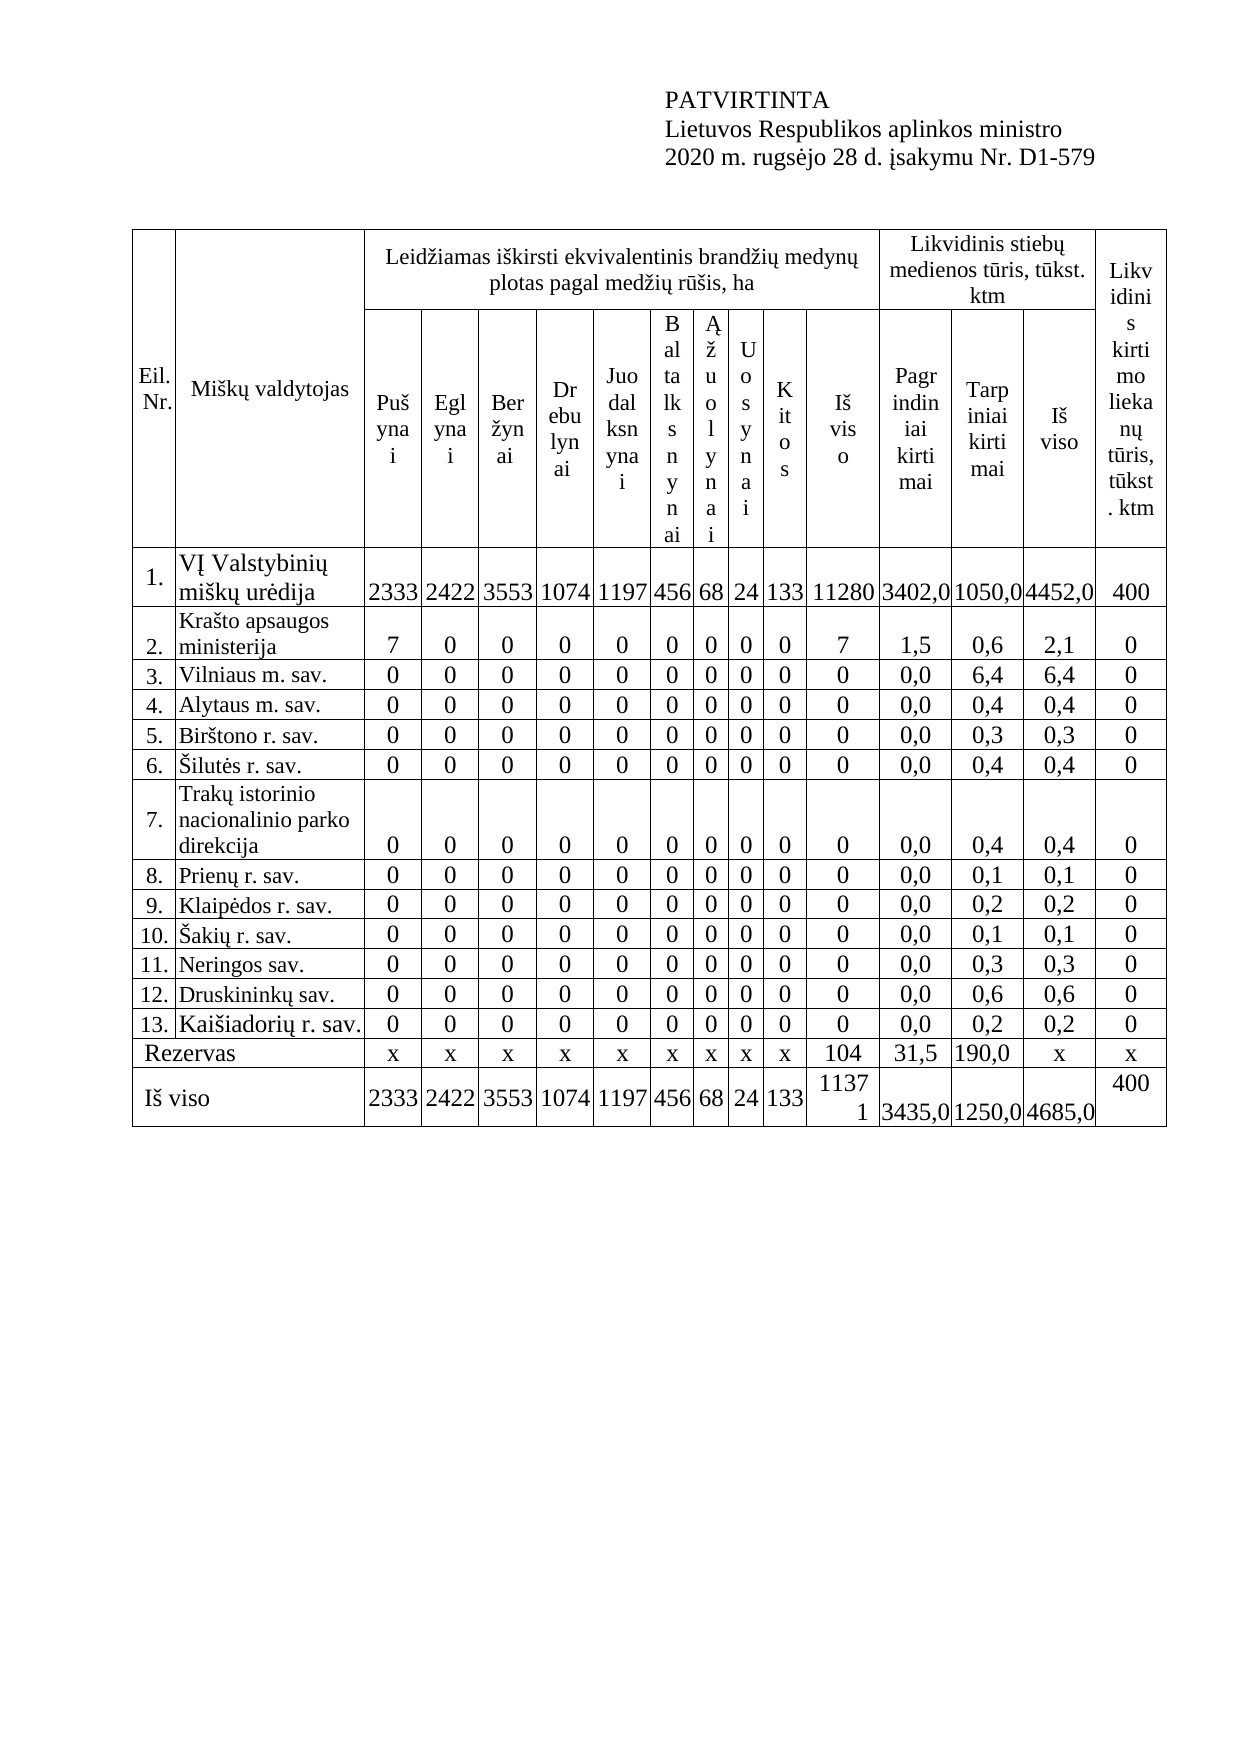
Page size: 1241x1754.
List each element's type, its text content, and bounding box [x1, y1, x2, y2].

table_cell 0 [807, 860, 879, 888]
table_cell 0 [694, 919, 728, 948]
table_cell 0 [764, 890, 806, 918]
table_cell 0 [764, 1009, 806, 1037]
table_cell 0 [1096, 660, 1166, 689]
table_cell x [694, 1039, 728, 1067]
table_cell 0 [694, 690, 728, 719]
table_cell 0 [651, 660, 693, 689]
table_cell 11371 [807, 1068, 879, 1126]
table_cell 0 [694, 607, 728, 659]
table_cell 0 [729, 607, 763, 659]
table_cell 0 [422, 780, 478, 859]
table_cell 0 [694, 890, 728, 918]
table_cell 0 [422, 860, 478, 888]
table_cell VĮ Valstybinių miškų urėdija [176, 548, 364, 606]
table_cell 24 [729, 1068, 763, 1126]
table_cell 3553 [479, 1068, 536, 1126]
table_cell x [365, 1039, 421, 1067]
table_cell Drebulynai [537, 310, 593, 547]
text 2020 m. rugsėjo 28 d. įsakymu Nr. D1-579 [133, 142, 1167, 171]
table_cell Eglynai [422, 310, 478, 547]
table_cell 0,0 [880, 919, 951, 948]
table_cell Beržynai [479, 310, 536, 547]
table_cell 0 [594, 720, 650, 749]
table_cell 0 [1096, 690, 1166, 719]
table_cell x [764, 1039, 806, 1067]
table_cell x [537, 1039, 593, 1067]
table_cell 0,3 [952, 720, 1023, 749]
table_cell Šakių r. sav. [176, 919, 364, 948]
table_cell 10. [133, 919, 175, 948]
table_cell 0 [651, 919, 693, 948]
table_cell 0 [594, 660, 650, 689]
table_cell 0 [479, 780, 536, 859]
table_cell 0 [537, 979, 593, 1008]
table_cell 0 [422, 1009, 478, 1037]
table_cell 3402,0 [880, 548, 951, 606]
table_cell Neringos sav. [176, 949, 364, 978]
table_cell 0 [694, 949, 728, 978]
table_cell 0,4 [952, 780, 1023, 859]
table_cell 0 [365, 949, 421, 978]
table_cell 0 [1096, 860, 1166, 888]
table_cell 0 [594, 949, 650, 978]
table_cell 0 [764, 780, 806, 859]
table_cell 0,2 [1024, 890, 1095, 918]
table_cell 0 [365, 660, 421, 689]
table_cell 0 [422, 979, 478, 1008]
table_cell Uosynai [729, 310, 763, 547]
table_cell 0 [479, 860, 536, 888]
table_cell 133 [764, 548, 806, 606]
table_cell 0,4 [1024, 750, 1095, 778]
table_cell 0 [807, 890, 879, 918]
table_cell 0 [594, 919, 650, 948]
table_cell 0 [422, 607, 478, 659]
table_cell 0,0 [880, 890, 951, 918]
table_cell 0 [651, 750, 693, 778]
table_header Miškų valdytojas [176, 230, 364, 547]
table_cell 0 [1096, 979, 1166, 1008]
table_cell 0 [422, 750, 478, 778]
table_cell x [1024, 1039, 1095, 1067]
table_cell 0 [1096, 949, 1166, 978]
table_cell Prienų r. sav. [176, 860, 364, 888]
table_cell 0 [422, 720, 478, 749]
table_cell 0 [594, 750, 650, 778]
table_cell 0 [694, 860, 728, 888]
table_cell 0 [479, 919, 536, 948]
table_cell 456 [651, 1068, 693, 1126]
table_cell 0 [537, 1009, 593, 1037]
table_cell 0 [729, 690, 763, 719]
table_cell 0 [694, 660, 728, 689]
table_cell 6. [133, 750, 175, 778]
table_cell 7 [807, 607, 879, 659]
table_cell 0,0 [880, 979, 951, 1008]
table_cell 0 [651, 890, 693, 918]
table_cell 0 [807, 720, 879, 749]
table_cell 0,4 [1024, 780, 1095, 859]
table_cell 0,1 [952, 919, 1023, 948]
table_cell Iš viso [133, 1068, 364, 1126]
table_cell 0 [1096, 1009, 1166, 1037]
table_cell 0 [764, 720, 806, 749]
table_cell 190,0 [952, 1039, 1023, 1067]
table_cell 8. [133, 860, 175, 888]
table_cell 0 [537, 780, 593, 859]
table_cell 0 [537, 660, 593, 689]
table_cell 7 [365, 607, 421, 659]
table_cell 31,5 [880, 1039, 951, 1067]
table_cell 0 [594, 979, 650, 1008]
table_cell 0 [594, 890, 650, 918]
table_cell Druskininkų sav. [176, 979, 364, 1008]
table_cell Vilniaus m. sav. [176, 660, 364, 689]
table_cell 0 [537, 720, 593, 749]
table_cell 4. [133, 690, 175, 719]
table_cell 0 [479, 979, 536, 1008]
table_cell 0,3 [952, 949, 1023, 978]
table_cell 400 [1096, 1068, 1166, 1126]
table_cell Baltalksnynai [651, 310, 693, 547]
table_cell 0 [365, 919, 421, 948]
table_cell 0,0 [880, 660, 951, 689]
table_cell 0 [1096, 750, 1166, 778]
table_cell 0 [807, 780, 879, 859]
table_cell 0 [807, 750, 879, 778]
table_cell Krašto apsaugos ministerija [176, 607, 364, 659]
table_cell 0 [479, 750, 536, 778]
table_cell 0,0 [880, 1009, 951, 1037]
table_cell 1197 [594, 1068, 650, 1126]
table_cell 0 [422, 919, 478, 948]
table_cell 0 [764, 690, 806, 719]
text Lietuvos Respublikos aplinkos ministro [133, 114, 1167, 142]
table_cell 0 [1096, 919, 1166, 948]
table_cell 2422 [422, 1068, 478, 1126]
table_cell 1,5 [880, 607, 951, 659]
table_cell 0 [729, 949, 763, 978]
table_cell 0 [537, 860, 593, 888]
table_cell 0 [651, 780, 693, 859]
table_cell 0,4 [1024, 690, 1095, 719]
table_cell Iš viso [1024, 310, 1095, 547]
table_cell Kitos [764, 310, 806, 547]
table_cell 0 [651, 607, 693, 659]
table_cell Ąžuolynai [694, 310, 728, 547]
table_cell 3435,0 [880, 1068, 951, 1126]
table_cell 0 [1096, 607, 1166, 659]
table_cell Pušynai [365, 310, 421, 547]
table_cell 0 [807, 1009, 879, 1037]
table_cell Tarpiniai kirtimai [952, 310, 1023, 547]
table_cell 0 [537, 750, 593, 778]
table_cell 0 [694, 979, 728, 1008]
table_cell 0 [729, 720, 763, 749]
table_cell 0 [1096, 890, 1166, 918]
table_cell 0 [422, 660, 478, 689]
table_cell 0 [729, 750, 763, 778]
table_cell 3553 [479, 548, 536, 606]
table_cell 0,1 [952, 860, 1023, 888]
table_cell 12. [133, 979, 175, 1008]
table_cell 24 [729, 548, 763, 606]
table_header Leidžiamas iškirsti ekvivalentinis brandžių medynų plotas pagal medžių rūšis, ha [365, 230, 879, 309]
table_cell 133 [764, 1068, 806, 1126]
table_cell Birštono r. sav. [176, 720, 364, 749]
table_cell 0 [807, 660, 879, 689]
table_cell 0 [651, 1009, 693, 1037]
table_cell Šilutės r. sav. [176, 750, 364, 778]
table_cell 0 [694, 720, 728, 749]
table_cell Rezervas [133, 1039, 364, 1067]
table_cell 0,0 [880, 949, 951, 978]
table_cell 0 [729, 919, 763, 948]
table_cell 0 [365, 1009, 421, 1037]
table_cell x [651, 1039, 693, 1067]
table_cell 0 [537, 890, 593, 918]
table_cell 0 [764, 660, 806, 689]
table_cell 2,1 [1024, 607, 1095, 659]
table_cell 0 [729, 1009, 763, 1037]
table_cell 0,0 [880, 750, 951, 778]
table_cell 0 [694, 750, 728, 778]
table_cell 11. [133, 949, 175, 978]
table_cell 0 [594, 1009, 650, 1037]
table_cell 0 [365, 979, 421, 1008]
table_cell 2. [133, 607, 175, 659]
table_cell 0 [694, 1009, 728, 1037]
table_cell 5. [133, 720, 175, 749]
table_cell 0 [479, 720, 536, 749]
table_cell 0 [764, 979, 806, 1008]
table_cell 0,0 [880, 860, 951, 888]
table_cell 4452,0 [1024, 548, 1095, 606]
table_cell 0 [365, 750, 421, 778]
table_cell 0 [807, 979, 879, 1008]
table_cell Pagrindiniai kirtimai [880, 310, 951, 547]
table_cell 7. [133, 780, 175, 859]
table_cell 0 [651, 860, 693, 888]
table_cell 3. [133, 660, 175, 689]
table_cell 0,4 [952, 750, 1023, 778]
table_cell Klaipėdos r. sav. [176, 890, 364, 918]
table_cell 0,1 [1024, 860, 1095, 888]
table_cell 6,4 [952, 660, 1023, 689]
table_cell 0 [537, 607, 593, 659]
table_cell 9. [133, 890, 175, 918]
table_cell Alytaus m. sav. [176, 690, 364, 719]
table_cell 0 [729, 660, 763, 689]
table_cell 0 [807, 690, 879, 719]
table_cell 0 [365, 860, 421, 888]
table_cell 400 [1096, 548, 1166, 606]
table_cell 104 [807, 1039, 879, 1067]
table_cell 0,0 [880, 780, 951, 859]
table_cell 0 [479, 890, 536, 918]
table_cell 0 [729, 780, 763, 859]
table_header Likvidinis stiebų medienos tūris, tūkst. ktm [880, 230, 1095, 309]
table_cell 1074 [537, 1068, 593, 1126]
table_cell 2422 [422, 548, 478, 606]
table_cell x [479, 1039, 536, 1067]
table_cell 0 [764, 750, 806, 778]
table_cell 0 [365, 690, 421, 719]
table_cell 0 [422, 690, 478, 719]
table_cell 0 [537, 690, 593, 719]
table_cell 0,0 [880, 720, 951, 749]
table_cell x [422, 1039, 478, 1067]
table_cell 0,6 [1024, 979, 1095, 1008]
table_cell 0,2 [1024, 1009, 1095, 1037]
table_cell 1. [133, 548, 175, 606]
table_cell 0 [764, 949, 806, 978]
table_cell 0 [764, 607, 806, 659]
table_cell Iš viso [807, 310, 879, 547]
table_cell 0 [1096, 780, 1166, 859]
table_cell 0 [807, 919, 879, 948]
table_cell 0,3 [1024, 949, 1095, 978]
table_header Likvidinis kirtimo liekanų tūris, tūkst. ktm [1096, 230, 1166, 547]
table_cell 0 [729, 860, 763, 888]
table_cell 6,4 [1024, 660, 1095, 689]
table_cell 0 [694, 780, 728, 859]
table_cell 456 [651, 548, 693, 606]
table_cell 0 [594, 607, 650, 659]
table_cell 0 [422, 890, 478, 918]
table_cell 0 [594, 860, 650, 888]
table_cell 0 [479, 660, 536, 689]
table_header Eil. Nr. [133, 230, 175, 547]
table_cell 1050,0 [952, 548, 1023, 606]
table_cell x [594, 1039, 650, 1067]
table_cell 0 [651, 949, 693, 978]
table_cell 0 [651, 979, 693, 1008]
table_cell Kaišiadorių r. sav. [176, 1009, 364, 1037]
table_cell 0,4 [952, 690, 1023, 719]
table_cell 2333 [365, 1068, 421, 1126]
text PATVIRTINTA [133, 85, 1167, 114]
table_cell 0 [537, 949, 593, 978]
table_cell 0 [807, 949, 879, 978]
table_cell 0 [422, 949, 478, 978]
table_cell 0 [729, 890, 763, 918]
table_cell 0 [594, 690, 650, 719]
table_cell 0 [479, 607, 536, 659]
table_cell 68 [694, 548, 728, 606]
table_cell 0 [651, 720, 693, 749]
table_cell 0,2 [952, 890, 1023, 918]
table_cell 0,2 [952, 1009, 1023, 1037]
table_cell 2333 [365, 548, 421, 606]
table_cell 0 [479, 690, 536, 719]
table_cell 0,3 [1024, 720, 1095, 749]
table_cell 0 [365, 720, 421, 749]
table_cell 1197 [594, 548, 650, 606]
table_cell 0 [651, 690, 693, 719]
table_cell 0 [594, 780, 650, 859]
table_cell 0 [479, 1009, 536, 1037]
table_cell Juodalksnynai [594, 310, 650, 547]
table_cell 0 [479, 949, 536, 978]
table_cell 11280 [807, 548, 879, 606]
table_cell 4685,0 [1024, 1068, 1095, 1126]
table_cell 0,6 [952, 607, 1023, 659]
table_cell 0 [1096, 720, 1166, 749]
table_cell 0,6 [952, 979, 1023, 1008]
table_cell 0 [729, 979, 763, 1008]
table_cell 13. [133, 1009, 175, 1037]
table_cell 68 [694, 1068, 728, 1126]
table_cell Trakų istorinio nacionalinio parko direkcija [176, 780, 364, 859]
table_cell 0,0 [880, 690, 951, 719]
table_cell 0,1 [1024, 919, 1095, 948]
table_cell 0 [365, 780, 421, 859]
table_cell 1074 [537, 548, 593, 606]
table_cell 0 [764, 919, 806, 948]
table_cell 0 [365, 890, 421, 918]
table_cell 1250,0 [952, 1068, 1023, 1126]
table_cell x [729, 1039, 763, 1067]
table_cell x [1096, 1039, 1166, 1067]
table_cell 0 [764, 860, 806, 888]
table_cell 0 [537, 919, 593, 948]
